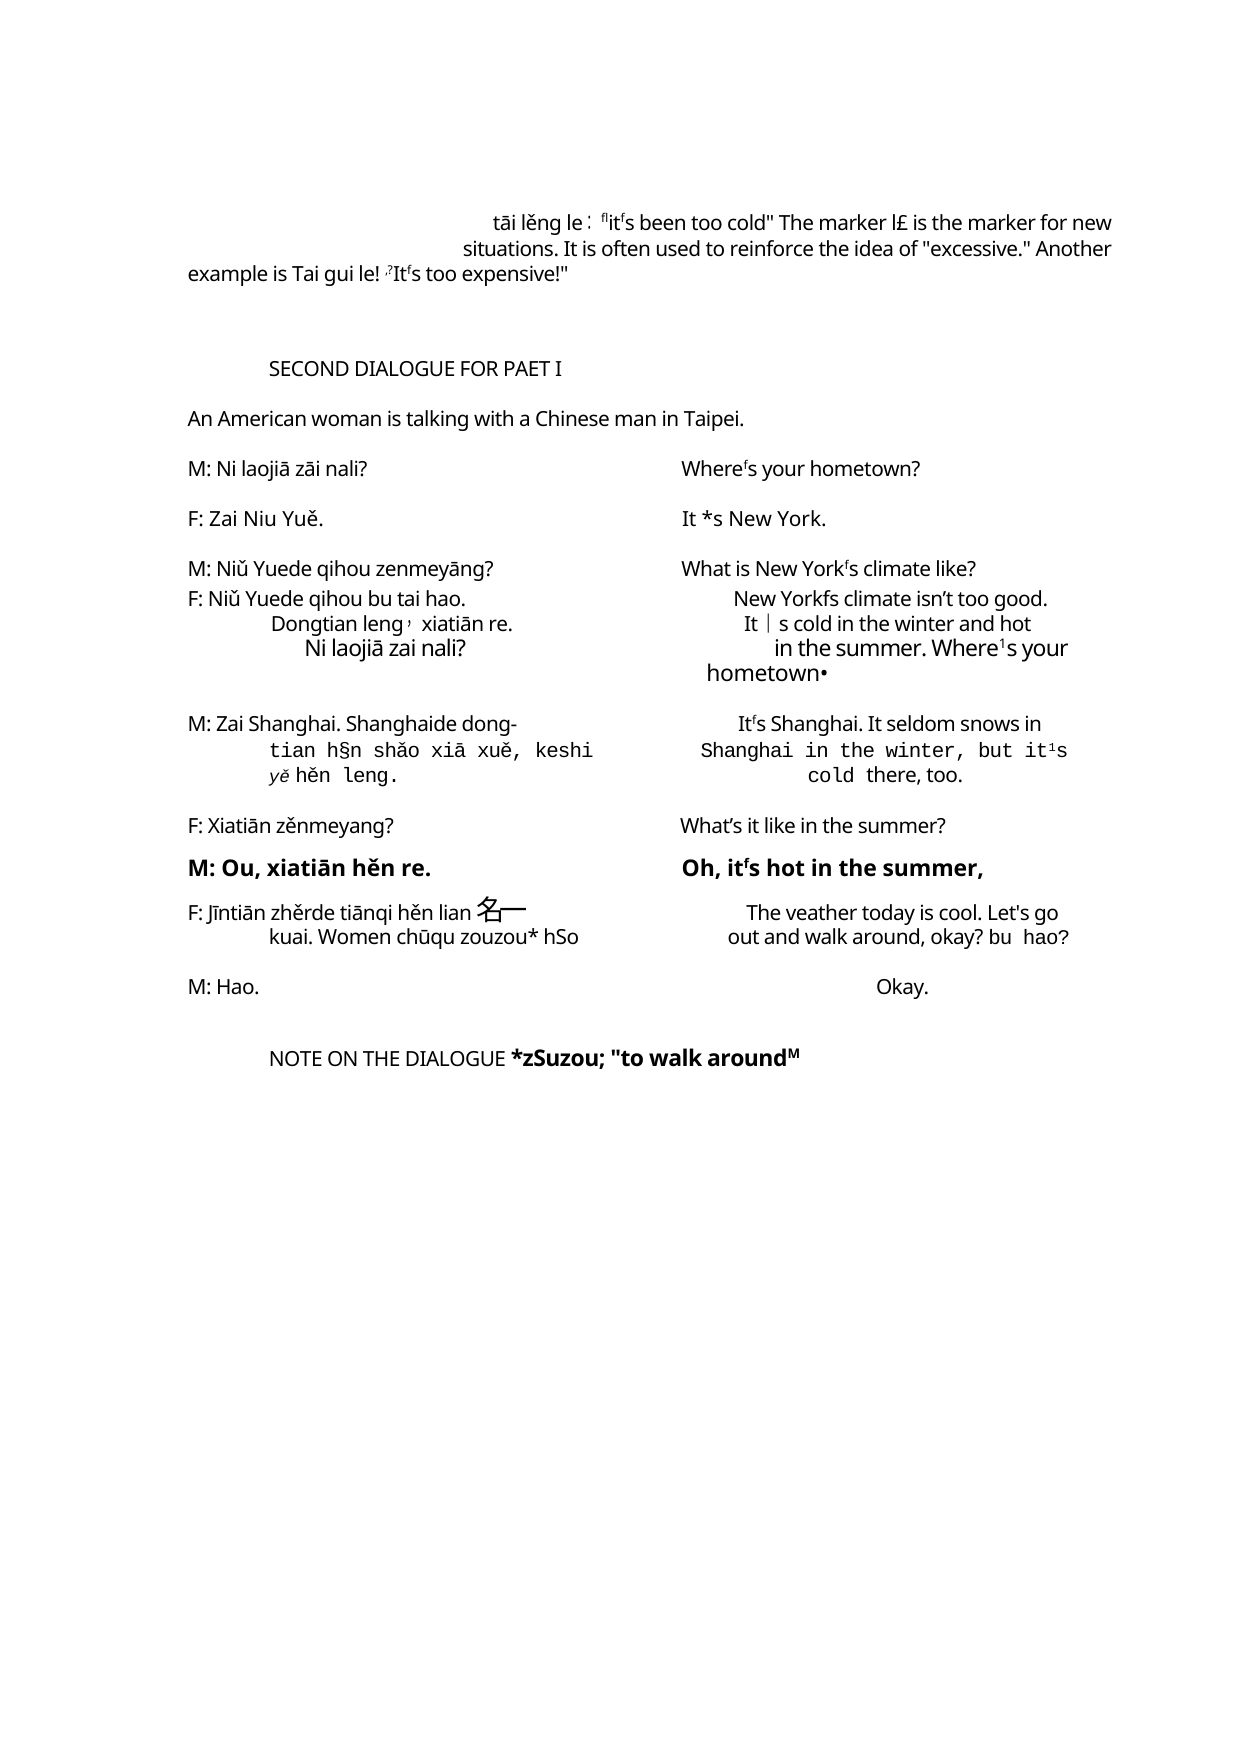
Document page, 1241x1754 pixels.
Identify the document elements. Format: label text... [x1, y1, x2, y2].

text M: Ni laojiā zāi nali? Wherefs your hometown? [187, 437, 1152, 487]
text F: Niǔ Yuede qihou bu tai hao. New Yorkfs climate isn’t too good. [187, 587, 1152, 612]
text SECOND DIALOGUE FOR PAET I [269, 337, 1152, 387]
text situations. It is often used to reinforce the idea of "excessive." Another [183, 235, 1112, 261]
text kuai. Women chūqu zouzou* hSo out and walk around, okay? bu hao? [269, 925, 1112, 950]
text Dongtian leng， xiatiān re. It丨s cold in the winter and hot [183, 612, 1118, 637]
text M: Niǔ Yuede qihou zenmeyāng? What is New Yorkfs climate like? [187, 537, 1152, 587]
text M: Ou, xiatiān hěn re. Oh, itfs hot in the summer, [187, 858, 1152, 881]
text An American woman is talking with a Chinese man in Taipei. [187, 387, 1152, 437]
text M: Hao. Okay. [187, 978, 1152, 998]
text F: Xiatiān zěnmeyang? What’s it like in the summer? [187, 817, 1152, 837]
text tāi lěng le： flitfs been too cold" The marker l£ is the marker for new [183, 209, 1112, 235]
text F: Jīntiān zhěrde tiānqi hěn lian名一 The veather today is cool. Let's go [187, 901, 1152, 925]
text F: Zai Niu Yuě. It *s New York. [187, 487, 1152, 537]
text example is Tai gui le! ,?Itfs too expensive!" [187, 261, 1152, 287]
text Ni laojiā zai nali? in the summer. Where1s your [221, 637, 1152, 662]
text hometown• [706, 662, 1152, 687]
text tian h§n shǎo xiā xuě, keshi Shanghai in the winter, but it1s [269, 737, 1152, 762]
text M: Zai Shanghai. Shanghaide dong- Itfs Shanghai. It seldom snows in [187, 711, 1152, 737]
text NOTE ON THE DIALOGUE *zSuzou; "to walk aroundM [269, 1027, 1112, 1076]
text yě hěn leng. cold there, too. [269, 762, 1152, 788]
